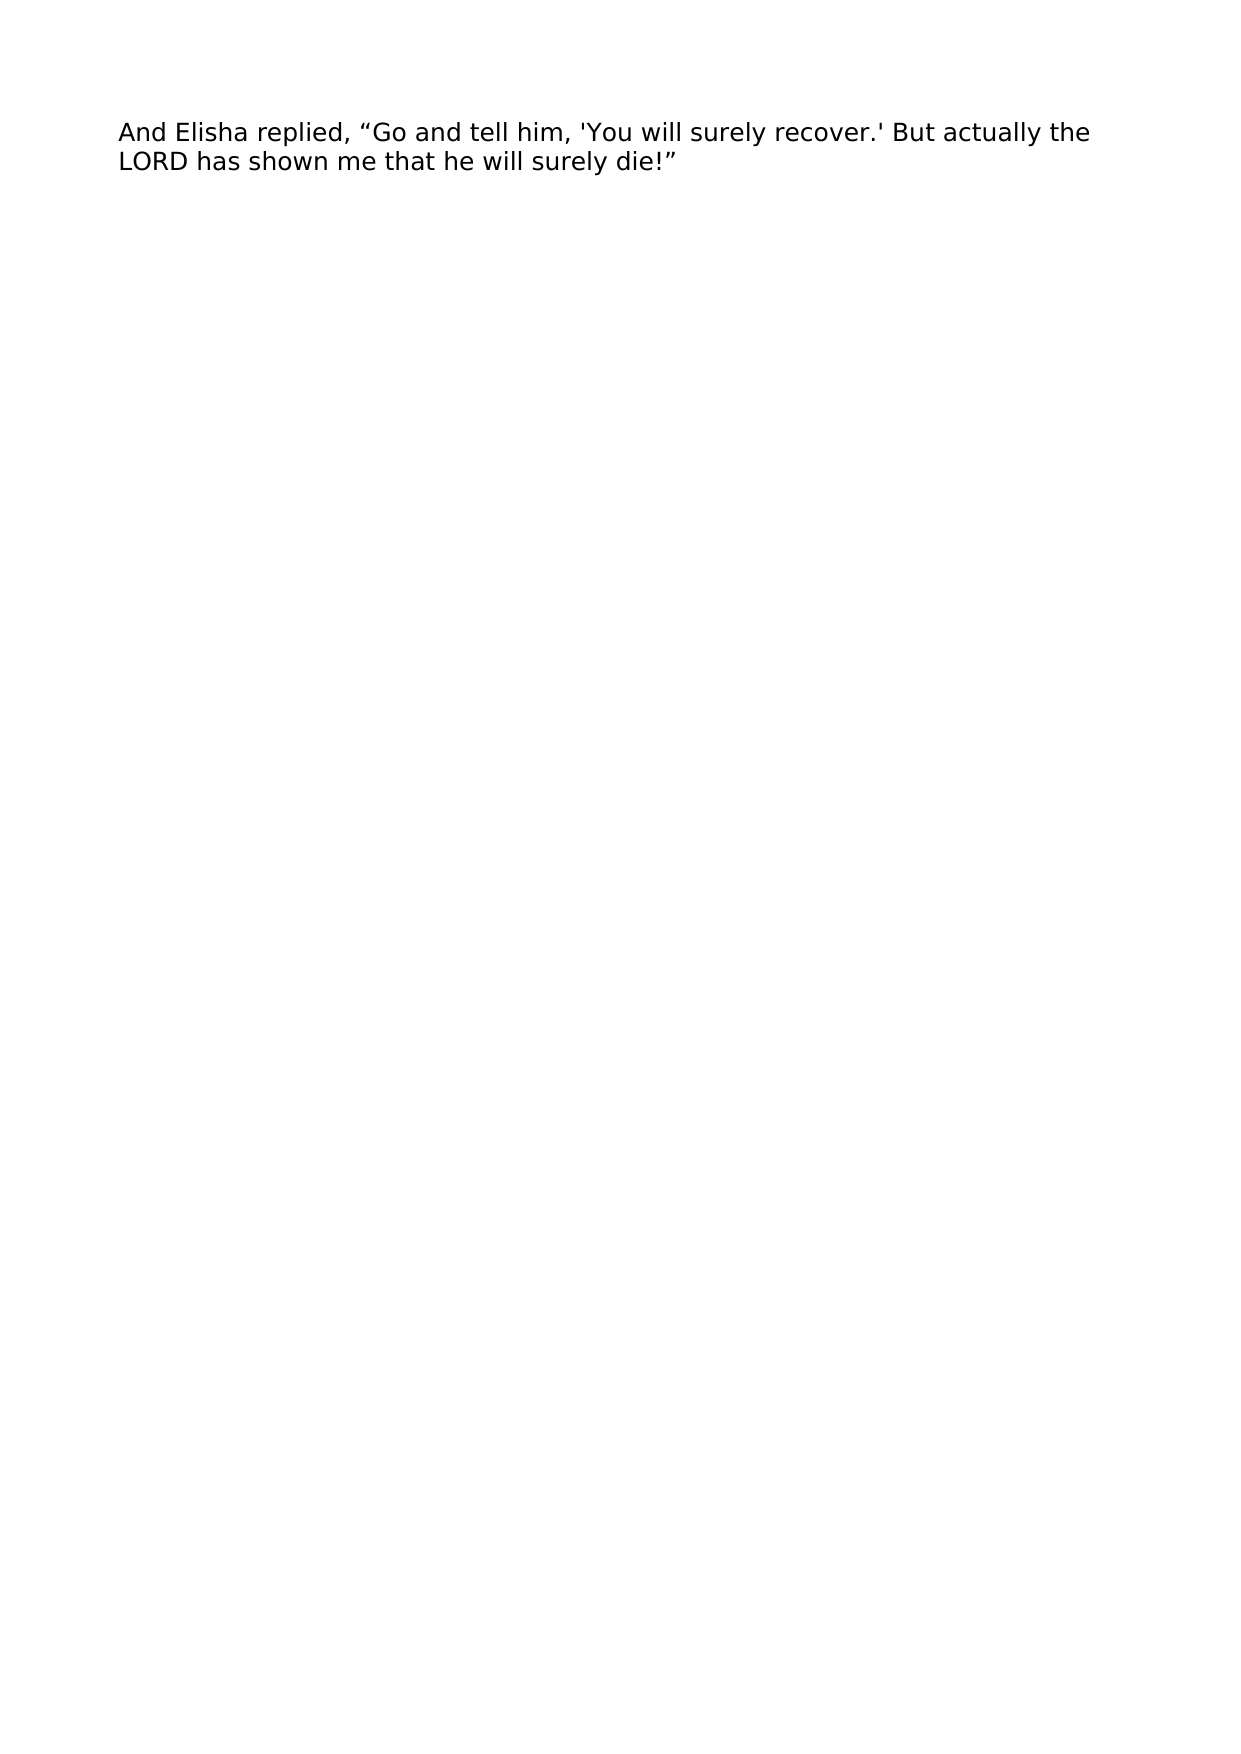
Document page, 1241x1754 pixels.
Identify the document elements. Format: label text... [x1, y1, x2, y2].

text And Elisha replied, “Go and tell him, 'You will surely recover.' But actually the LORD has shown me that he will surely die!” [118, 118, 1122, 176]
